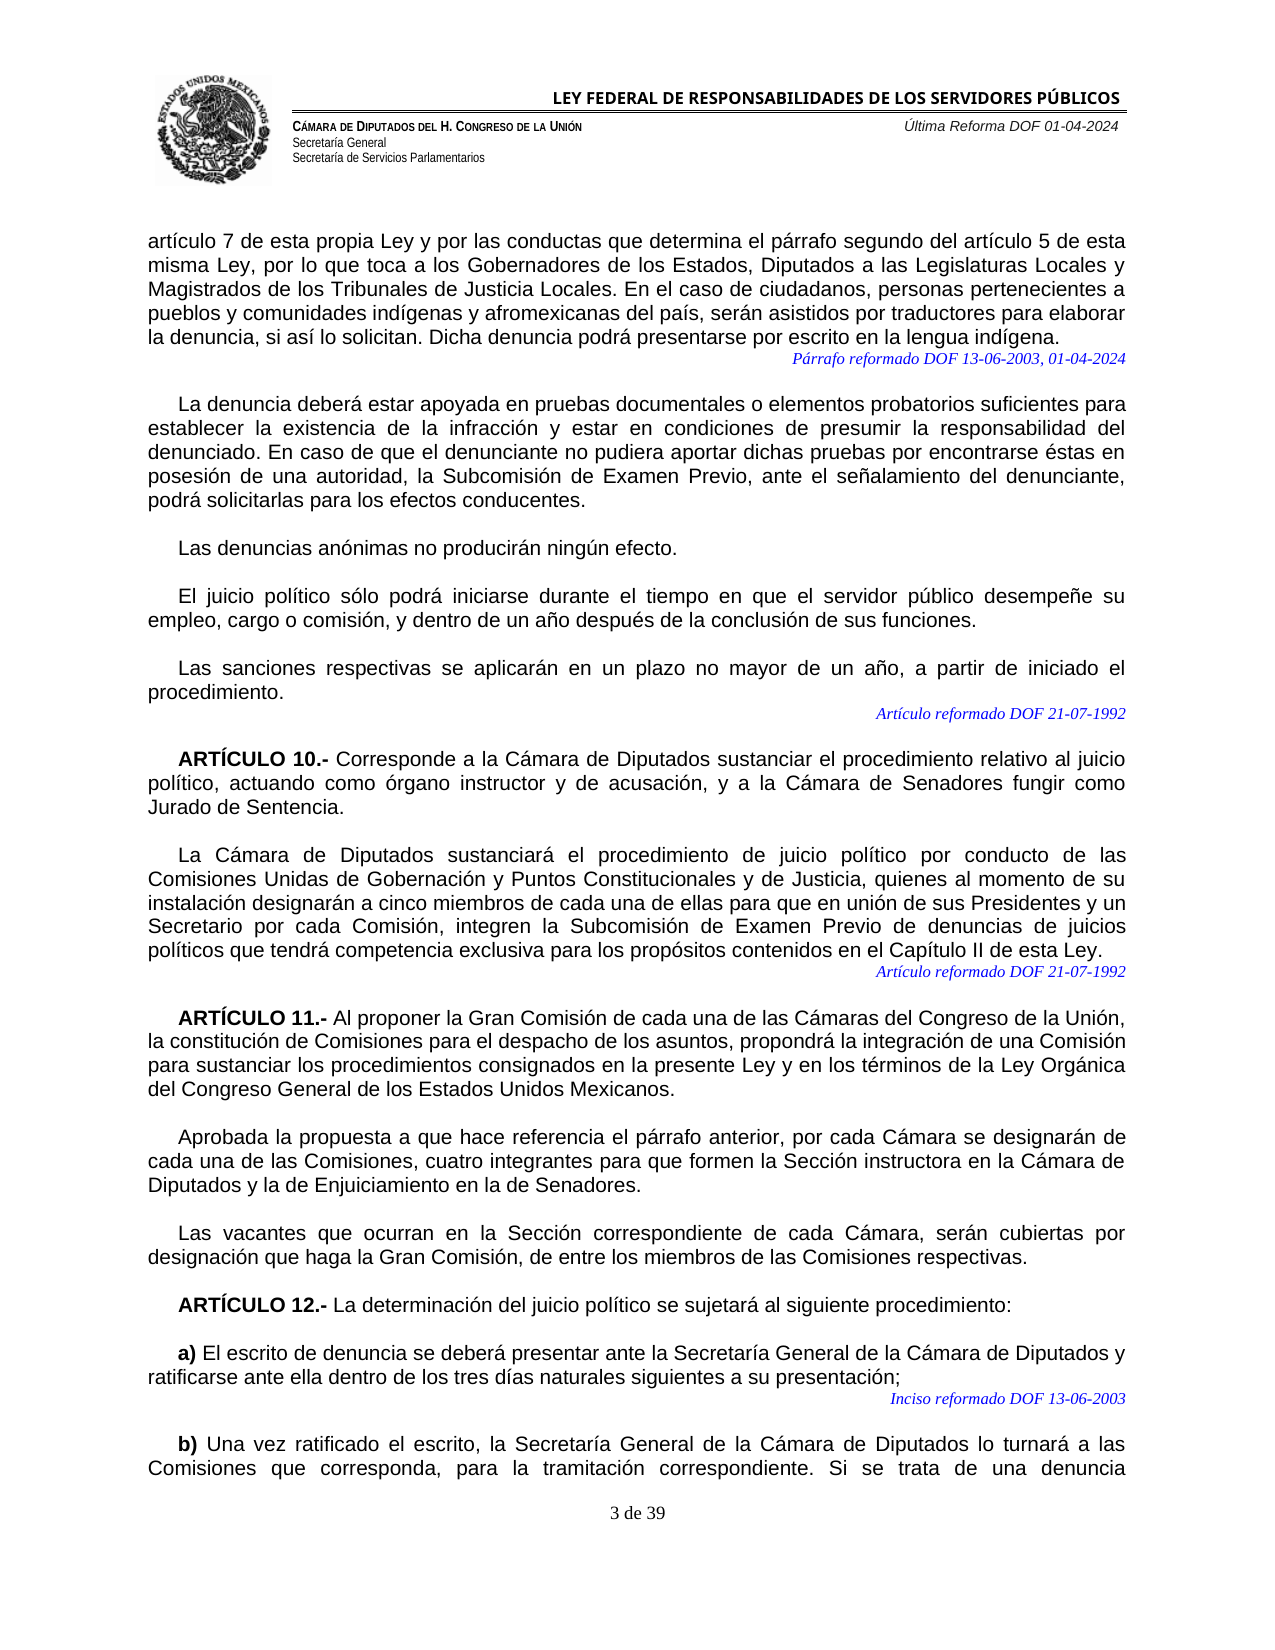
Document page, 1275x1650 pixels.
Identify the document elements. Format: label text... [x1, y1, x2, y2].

text ARTÍCULO 11.- Al proponer la Gran Comisión de cada una de las Cámaras del Congreso de la Unión, la constitución de Comisiones para el despacho de los asuntos, propondrá la integración de una Comisión para sustanciar los procedimientos consignados en la presente Ley y en los términos de la Ley Orgánica del Congreso General de los Estados Unidos Mexicanos. [148, 1005, 1127, 1101]
text Párrafo reformado DOF 13-06-2003, 01-04-2024 [148, 349, 1127, 368]
text El juicio político sólo podrá iniciarse durante el tiempo en que el servidor público desempeñe su empleo, cargo o comisión, y dentro de un año después de la conclusión de sus funciones. [148, 584, 1127, 632]
text Inciso reformado DOF 13-06-2003 [148, 1389, 1127, 1408]
text Artículo reformado DOF 21-07-1992 [148, 962, 1127, 981]
text Las sanciones respectivas se aplicarán en un plazo no mayor de un año, a partir de iniciado el procedimiento. [148, 656, 1127, 703]
text ARTÍCULO 10.- Corresponde a la Cámara de Diputados sustanciar el procedimiento relativo al juicio político, actuando como órgano instructor y de acusación, y a la Cámara de Senadores fungir como Jurado de Sentencia. [148, 747, 1127, 818]
text a) El escrito de denuncia se deberá presentar ante la Secretaría General de la Cámara de Diputados y ratificarse ante ella dentro de los tres días naturales siguientes a su presentación; [148, 1341, 1127, 1389]
text Las denuncias anónimas no producirán ningún efecto. [148, 536, 1127, 560]
text Las vacantes que ocurran en la Sección correspondiente de cada Cámara, serán cubiertas por designación que haga la Gran Comisión, de entre los miembros de las Comisiones respectivas. [148, 1221, 1127, 1269]
text b) Una vez ratificado el escrito, la Secretaría General de la Cámara de Diputados lo turnará a las Comisiones que corresponda, para la tramitación correspondiente. Si se trata de una denuncia [148, 1432, 1127, 1480]
text La Cámara de Diputados sustanciará el procedimiento de juicio político por conducto de las Comisiones Unidas de Gobernación y Puntos Constitucionales y de Justicia, quienes al momento de su instalación designarán a cinco miembros de cada una de ellas para que en unión de sus Presidentes y un Secretario por cada Comisión, integren la Subcomisión de Examen Previo de denuncias de juicios políticos que tendrá competencia exclusiva para los propósitos contenidos en el Capítulo II de esta Ley. [148, 842, 1127, 962]
text ARTÍCULO 12.- La determinación del juicio político se sujetará al siguiente procedimiento: [148, 1293, 1127, 1317]
text La denuncia deberá estar apoyada en pruebas documentales o elementos probatorios suficientes para establecer la existencia de la infracción y estar en condiciones de presumir la responsabilidad del denunciado. En caso de que el denunciante no pudiera aportar dichas pruebas por encontrarse éstas en posesión de una autoridad, la Subcomisión de Examen Previo, ante el señalamiento del denunciante, podrá solicitarlas para los efectos conducentes. [148, 392, 1127, 512]
text Aprobada la propuesta a que hace referencia el párrafo anterior, por cada Cámara se designarán de cada una de las Comisiones, cuatro integrantes para que formen la Sección instructora en la Cámara de Diputados y la de Enjuiciamiento en la de Senadores. [148, 1125, 1127, 1197]
text Artículo reformado DOF 21-07-1992 [148, 703, 1127, 723]
text artículo 7 de esta propia Ley y por las conductas que determina el párrafo segundo del artículo 5 de esta misma Ley, por lo que toca a los Gobernadores de los Estados, Diputados a las Legislaturas Locales y Magistrados de los Tribunales de Justicia Locales. En el caso de ciudadanos, personas pertenecientes a pueblos y comunidades indígenas y afromexicanas del país, serán asistidos por traductores para elaborar la denuncia, si así lo solicitan. Dicha denuncia podrá presentarse por escrito en la lengua indígena. [148, 229, 1127, 349]
